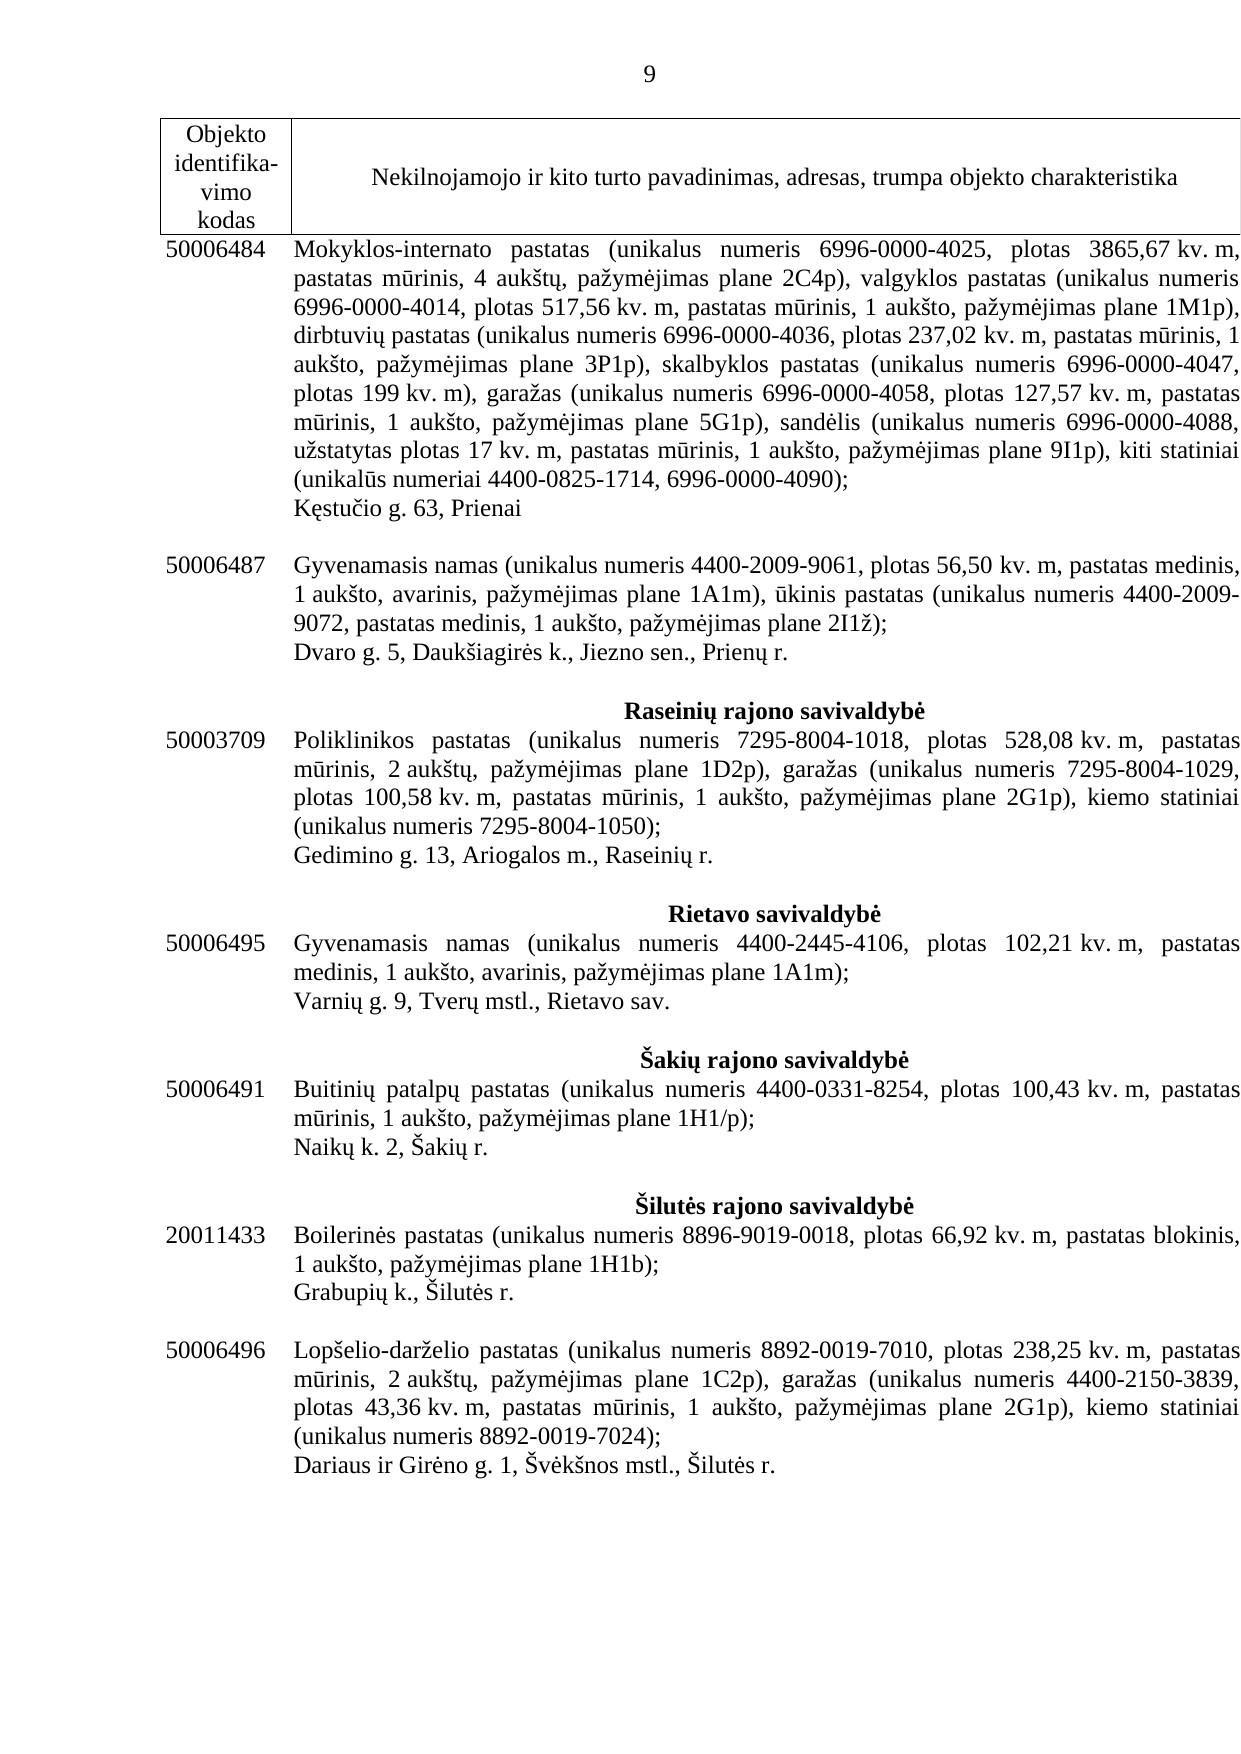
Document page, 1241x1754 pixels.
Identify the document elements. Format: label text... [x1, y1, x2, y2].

table_cell 50006495 Gyvenamasis namas (unikalus numeris 4400-2445-4106, plotas 102,21 kv. m, pastatas medinis, 1 aukšto, avarinis, pažymėjimas plane 1A1m); Varnių g. 9, Tverų mstl., Rietavo sav. [160, 928, 1240, 1043]
table_header Objekto identifika-vimo kodas [161, 119, 291, 234]
table_cell 50006484 Mokyklos-internato pastatas (unikalus numeris 6996-0000-4025, plotas 3865,67 kv. m, pastatas mūrinis, 4 aukštų, pažymėjimas plane 2C4p), valgyklos pastatas (unikalus numeris 6996-0000-4014, plotas 517,56 kv. m, pastatas mūrinis, 1 aukšto, pažymėjimas plane 1M1p), dirbtuvių pastatas (unikalus numeris 6996-0000-4036, plotas 237,02 kv. m, pastatas mūrinis, 1 aukšto, pažymėjimas plane 3P1p), skalbyklos pastatas (unikalus numeris 6996-0000-4047, plotas 199 kv. m), garažas (unikalus numeris 6996-0000-4058, plotas 127,57 kv. m, pastatas mūrinis, 1 aukšto, pažymėjimas plane 5G1p), sandėlis (unikalus numeris 6996-0000-4088, užstatytas plotas 17 kv. m, pastatas mūrinis, 1 aukšto, pažymėjimas plane 9I1p), kiti statiniai (unikalūs numeriai 4400-0825-1714, 6996-0000-4090); Kęstučio g. 63, Prienai [160, 235, 1240, 550]
table_cell Šilutės rajono savivaldybė [292, 1191, 1240, 1220]
table_cell [160, 1045, 292, 1074]
table_header Nekilnojamojo ir kito turto pavadinimas, adresas, trumpa objekto charakteristika [292, 119, 1240, 234]
table_cell 50003709 Poliklinikos pastatas (unikalus numeris 7295-8004-1018, plotas 528,08 kv. m, pastatas mūrinis, 2 aukštų, pažymėjimas plane 1D2p), garažas (unikalus numeris 7295-8004-1029, plotas 100,58 kv. m, pastatas mūrinis, 1 aukšto, pažymėjimas plane 2G1p), kiemo statiniai (unikalus numeris 7295-8004-1050); Gedimino g. 13, Ariogalos m., Raseinių r. [160, 725, 1240, 897]
table_cell [160, 696, 292, 725]
table_cell 20011433 Boilerinės pastatas (unikalus numeris 8896-9019-0018, plotas 66,92 kv. m, pastatas blokinis, 1 aukšto, pažymėjimas plane 1H1b); Grabupių k., Šilutės r. [160, 1220, 1240, 1335]
table_cell 50006491 Buitinių patalpų pastatas (unikalus numeris 4400-0331-8254, plotas 100,43 kv. m, pastatas mūrinis, 1 aukšto, pažymėjimas plane 1H1/p); Naikų k. 2, Šakių r. [160, 1074, 1240, 1189]
table_cell 50006496 Lopšelio-darželio pastatas (unikalus numeris 8892-0019-7010, plotas 238,25 kv. m, pastatas mūrinis, 2 aukštų, pažymėjimas plane 1C2p), garažas (unikalus numeris 4400-2150-3839, plotas 43,36 kv. m, pastatas mūrinis, 1 aukšto, pažymėjimas plane 2G1p), kiemo statiniai (unikalus numeris 8892-0019-7024); Dariaus ir Girėno g. 1, Švėkšnos mstl., Šilutės r. [160, 1335, 1240, 1507]
table_cell [160, 1191, 292, 1220]
table_cell Rietavo savivaldybė [292, 900, 1240, 928]
table_cell Raseinių rajono savivaldybė [292, 696, 1240, 725]
table_cell 50006487 Gyvenamasis namas (unikalus numeris 4400-2009-9061, plotas 56,50 kv. m, pastatas medinis, 1 aukšto, avarinis, pažymėjimas plane 1A1m), ūkinis pastatas (unikalus numeris 4400-2009-9072, pastatas medinis, 1 aukšto, pažymėjimas plane 2I1ž); Dvaro g. 5, Daukšiagirės k., Jiezno sen., Prienų r. [160, 550, 1240, 694]
table_cell [160, 900, 292, 928]
table_cell Šakių rajono savivaldybė [292, 1045, 1240, 1074]
